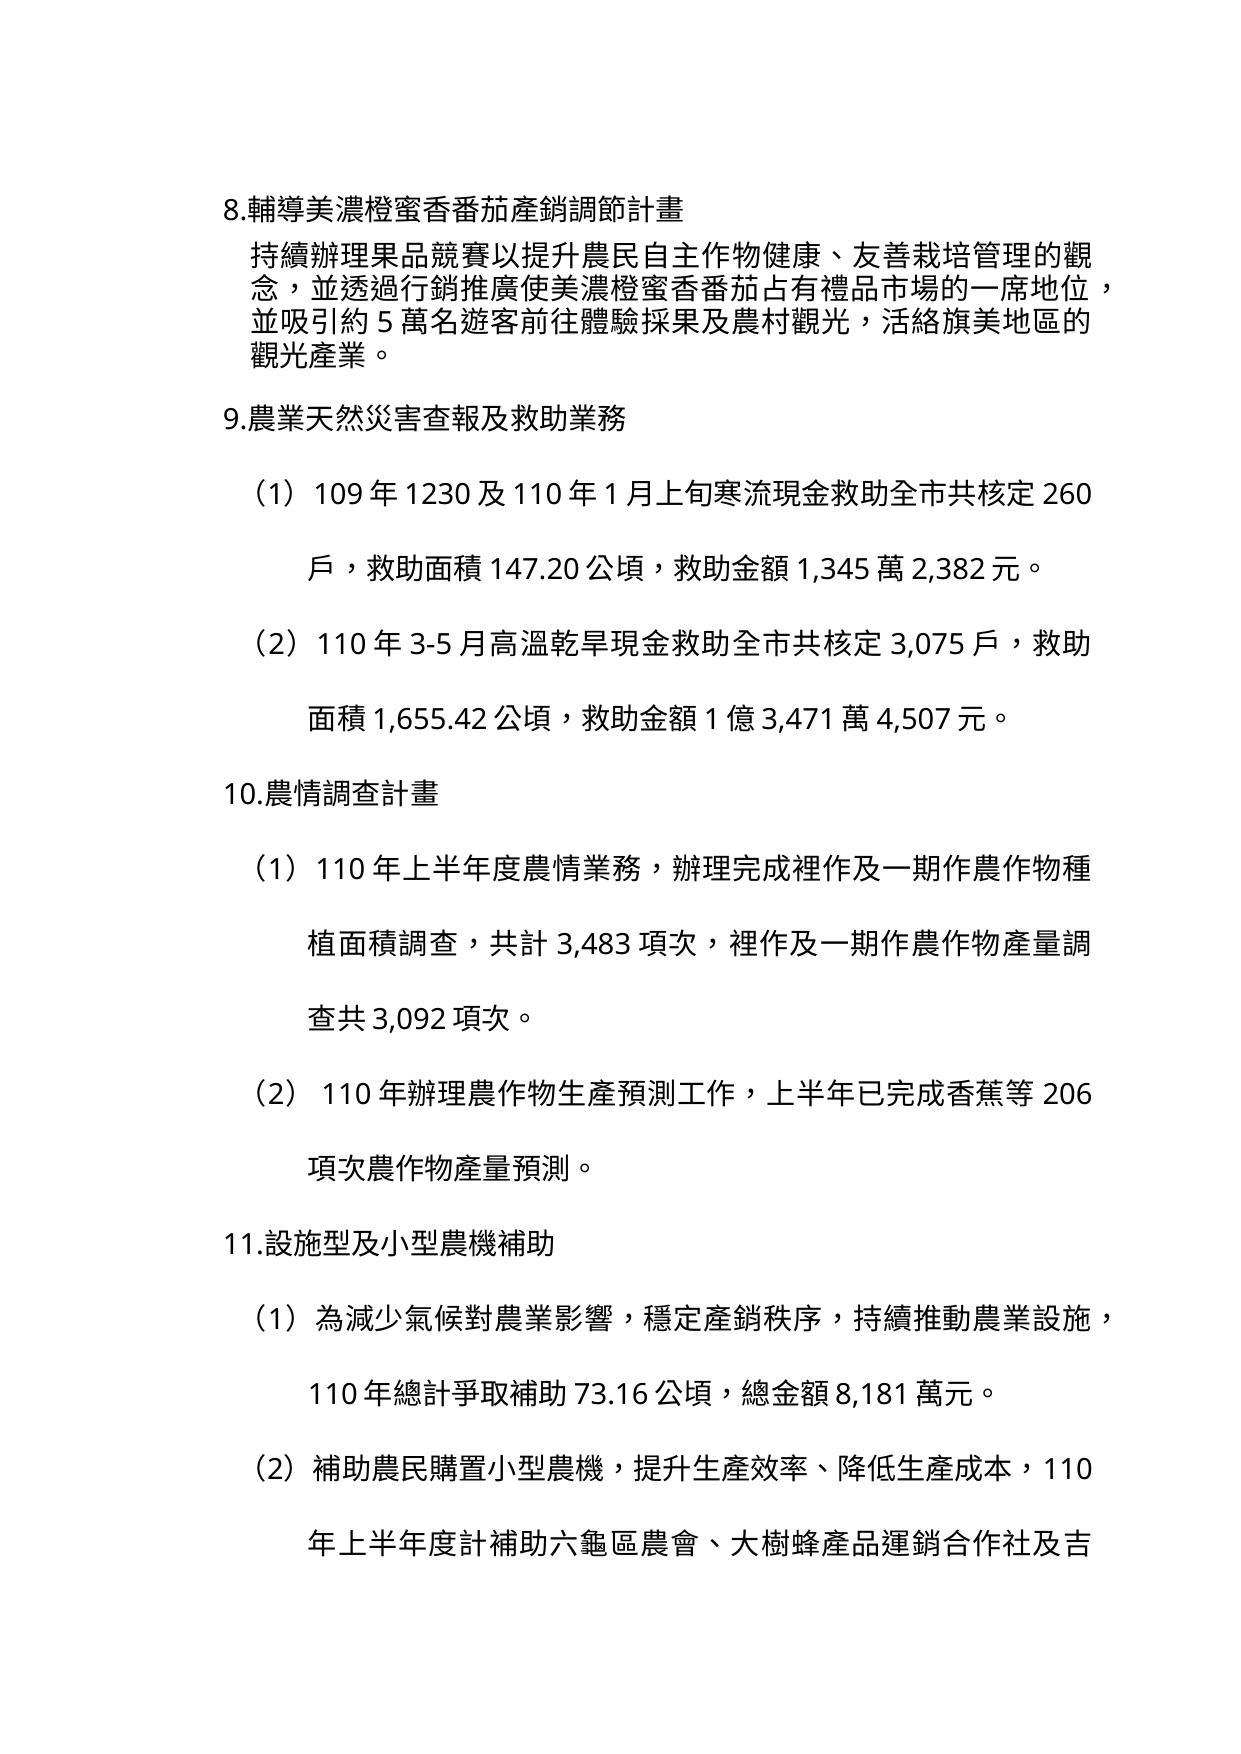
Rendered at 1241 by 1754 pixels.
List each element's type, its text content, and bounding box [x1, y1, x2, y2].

text 10.農情調查計畫 [223, 748, 1092, 823]
text （1）110年上半年度農情業務，辦理完成裡作及一期作農作物種植面積調查，共計3,483項次，裡作及一期作農作物產量調查共3,092項次。 [238, 823, 1092, 1048]
text 持續辦理果品競賽以提升農民自主作物健康、友善栽培管理的觀念，並透過行銷推廣使美濃橙蜜香番茄占有禮品市場的一席地位，並吸引約5萬名遊客前往體驗採果及農村觀光，活絡旗美地區的觀光產業。 [250, 239, 1092, 373]
text （2）補助農民購置小型農機，提升生產效率、降低生產成本，110年上半年度計補助六龜區農會、大樹蜂產品運銷合作社及吉 [238, 1423, 1092, 1573]
text （1）為減少氣候對農業影響，穩定產銷秩序，持續推動農業設施，110年總計爭取補助73.16公頃，總金額8,181萬元。 [238, 1273, 1092, 1423]
text 11.設施型及小型農機補助 [223, 1198, 1092, 1273]
text （2）110年3-5月高溫乾旱現金救助全市共核定3,075戶，救助面積1,655.42公頃，救助金額1億3,471萬4,507元。 [238, 598, 1092, 748]
text 8.輔導美濃橙蜜香番茄產銷調節計畫 [223, 164, 1092, 239]
text （1）109年1230及110年1月上旬寒流現金救助全市共核定260戶，救助面積147.20公頃，救助金額1,345萬2,382元。 [238, 448, 1092, 598]
text 9.農業天然災害查報及救助業務 [223, 373, 1092, 448]
text （2） 110年辦理農作物生產預測工作，上半年已完成香蕉等206項次農作物產量預測。 [238, 1048, 1092, 1198]
